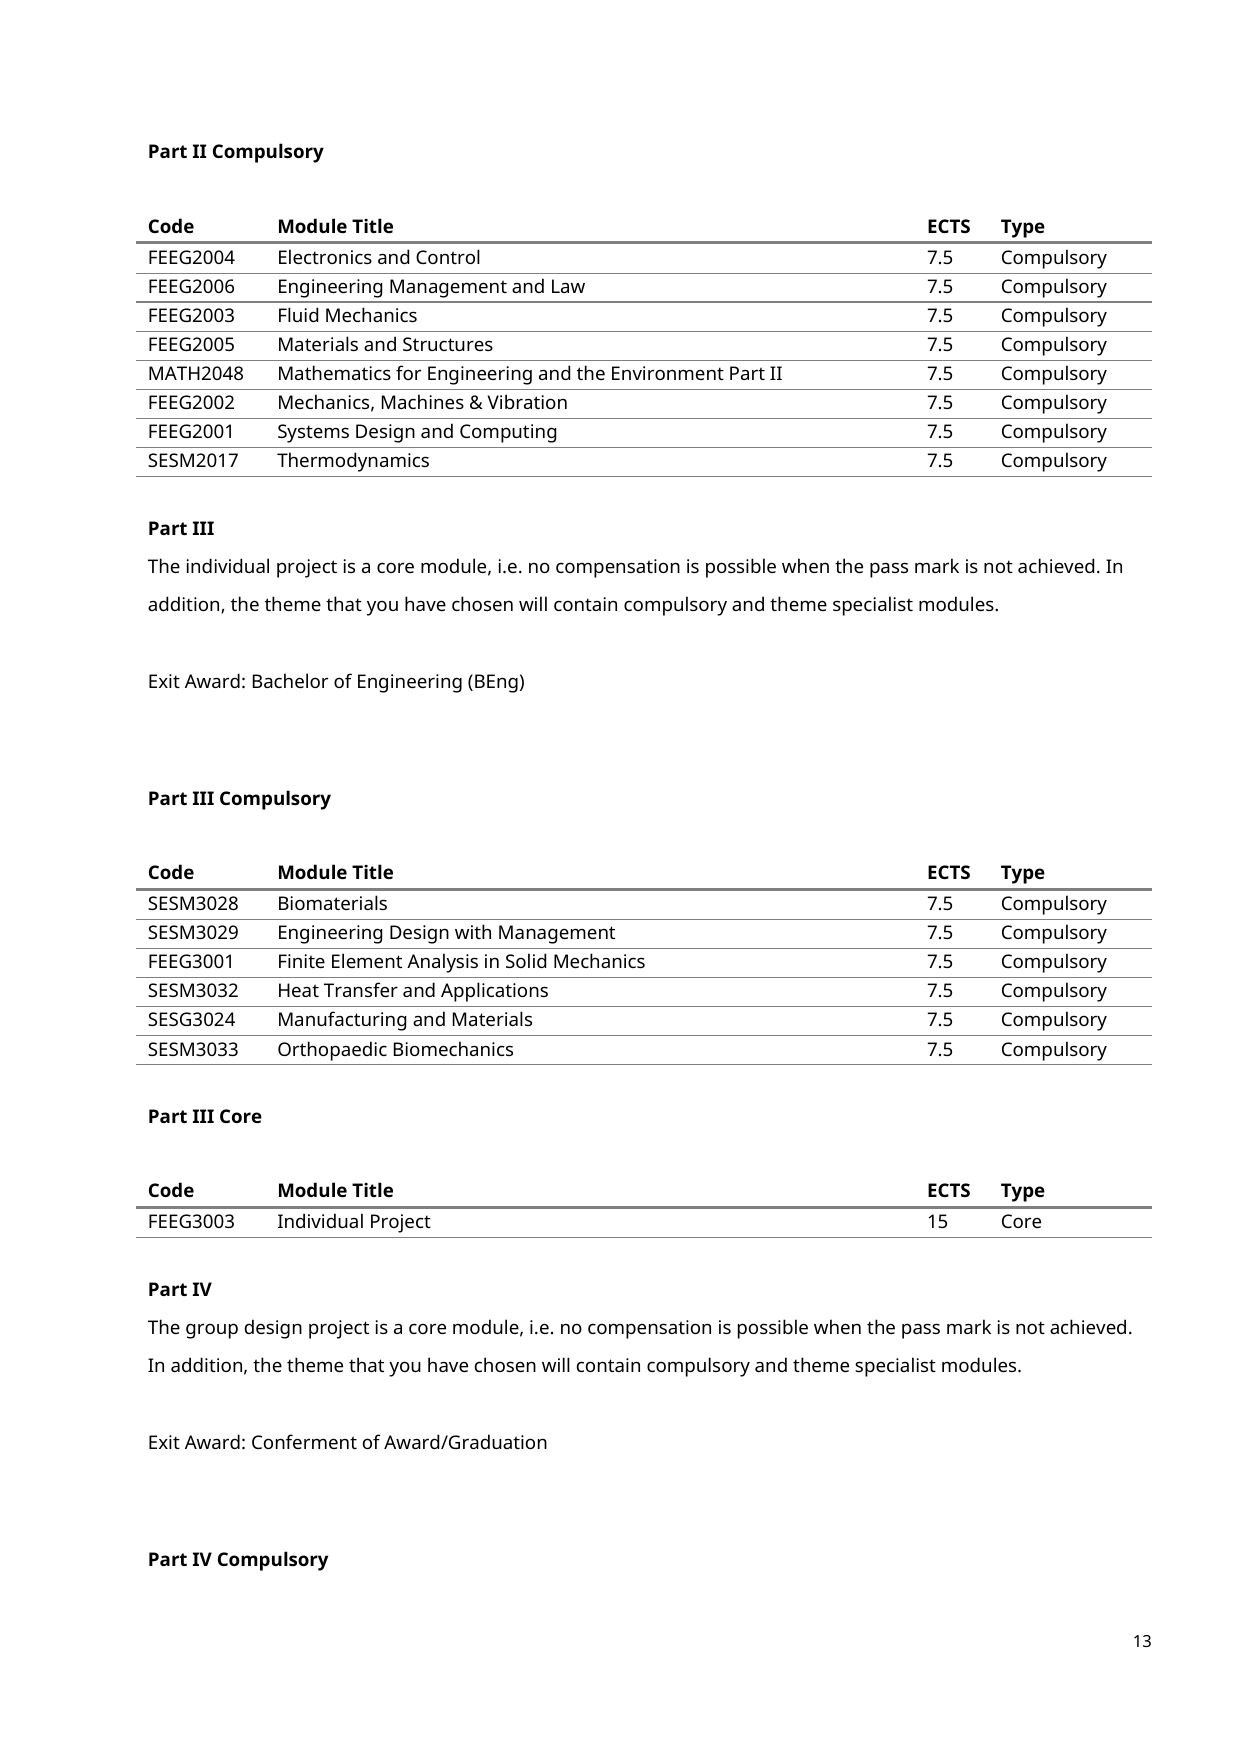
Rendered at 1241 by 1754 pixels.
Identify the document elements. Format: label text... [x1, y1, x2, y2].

table_cell 7.5 [916, 419, 989, 447]
table_cell 7.5 [916, 332, 989, 359]
table_cell Compulsory [989, 1036, 1152, 1064]
table_cell Mathematics for Engineering and the Environment Part II [266, 361, 916, 389]
table_cell Engineering Management and Law [266, 274, 916, 301]
table_cell Compulsory [989, 1007, 1152, 1035]
table_cell Compulsory [989, 361, 1152, 389]
table_cell Engineering Design with Management [266, 920, 916, 948]
table_cell Compulsory [989, 274, 1152, 301]
table_cell FEEG3003 [136, 1209, 266, 1237]
table_cell Compulsory [989, 920, 1152, 948]
table_cell 7.5 [916, 1007, 989, 1035]
table_cell Finite Element Analysis in Solid Mechanics [266, 949, 916, 977]
table_cell Compulsory [989, 244, 1152, 272]
table_cell 7.5 [916, 244, 989, 272]
table_cell Module Title [266, 213, 916, 241]
table_cell 7.5 [916, 390, 989, 418]
table_cell FEEG2006 [136, 274, 266, 301]
table_cell Core [989, 1209, 1152, 1237]
table_cell SESG3024 [136, 1007, 266, 1035]
table_cell ECTS [916, 859, 989, 887]
table_cell Compulsory [989, 978, 1152, 1006]
table_cell Part II Compulsory [136, 101, 1152, 213]
table_cell Electronics and Control [266, 244, 916, 272]
table_cell Compulsory [989, 448, 1152, 476]
table_cell Compulsory [989, 332, 1152, 359]
table_cell FEEG2002 [136, 390, 266, 418]
table_cell ECTS [916, 1178, 989, 1206]
table_cell Module Title [266, 1178, 916, 1206]
table_cell FEEG2001 [136, 419, 266, 447]
table_cell Thermodynamics [266, 448, 916, 476]
table_cell Module Title [266, 859, 916, 887]
table_cell 7.5 [916, 448, 989, 476]
table_cell Individual Project [266, 1209, 916, 1237]
table_cell 7.5 [916, 303, 989, 331]
table_cell Part III Compulsory [136, 747, 1152, 859]
table_cell Orthopaedic Biomechanics [266, 1036, 916, 1064]
table_cell Part IV Compulsory [136, 1508, 1152, 1620]
table_cell Part III Core [136, 1065, 1152, 1178]
table_cell ECTS [916, 213, 989, 241]
table_cell Compulsory [989, 949, 1152, 977]
table_cell 7.5 [916, 920, 989, 948]
table_cell Type [989, 1178, 1152, 1206]
table_cell Type [989, 859, 1152, 887]
table_cell 7.5 [916, 274, 989, 301]
table_cell Materials and Structures [266, 332, 916, 359]
table_cell 7.5 [916, 891, 989, 918]
table_cell Biomaterials [266, 891, 916, 918]
table_cell Part IV The group design project is a core module, i.e. no compensation is possible when the pass mark is not achieved. In addition, the theme that you have chosen will contain compulsory and theme specialist modules. Exit Award: Conferment of Award/Graduation [136, 1238, 1152, 1508]
table_cell 7.5 [916, 949, 989, 977]
table_cell MATH2048 [136, 361, 266, 389]
table_cell Code [136, 1178, 266, 1206]
table_cell Part III The individual project is a core module, i.e. no compensation is possible when the pass mark is not achieved. In addition, the theme that you have chosen will contain compulsory and theme specialist modules. Exit Award: Bachelor of Engineering (BEng) [136, 477, 1152, 747]
table_cell SESM3033 [136, 1036, 266, 1064]
table_cell SESM3029 [136, 920, 266, 948]
table_cell Compulsory [989, 419, 1152, 447]
table_cell Compulsory [989, 891, 1152, 918]
table_cell Type [989, 213, 1152, 241]
table_cell 15 [916, 1209, 989, 1237]
table_cell FEEG2004 [136, 244, 266, 272]
table_cell Mechanics, Machines & Vibration [266, 390, 916, 418]
table_cell Compulsory [989, 390, 1152, 418]
table_cell 7.5 [916, 1036, 989, 1064]
table_cell FEEG2005 [136, 332, 266, 359]
table_cell 7.5 [916, 978, 989, 1006]
table_cell FEEG2003 [136, 303, 266, 331]
table_cell SESM3032 [136, 978, 266, 1006]
table_cell FEEG3001 [136, 949, 266, 977]
table_cell 7.5 [916, 361, 989, 389]
table_cell Compulsory [989, 303, 1152, 331]
table_cell SESM3028 [136, 891, 266, 918]
table_cell Manufacturing and Materials [266, 1007, 916, 1035]
table_cell Code [136, 859, 266, 887]
table_cell SESM2017 [136, 448, 266, 476]
table_cell Fluid Mechanics [266, 303, 916, 331]
table_cell Heat Transfer and Applications [266, 978, 916, 1006]
table_cell Systems Design and Computing [266, 419, 916, 447]
table_cell Code [136, 213, 266, 241]
